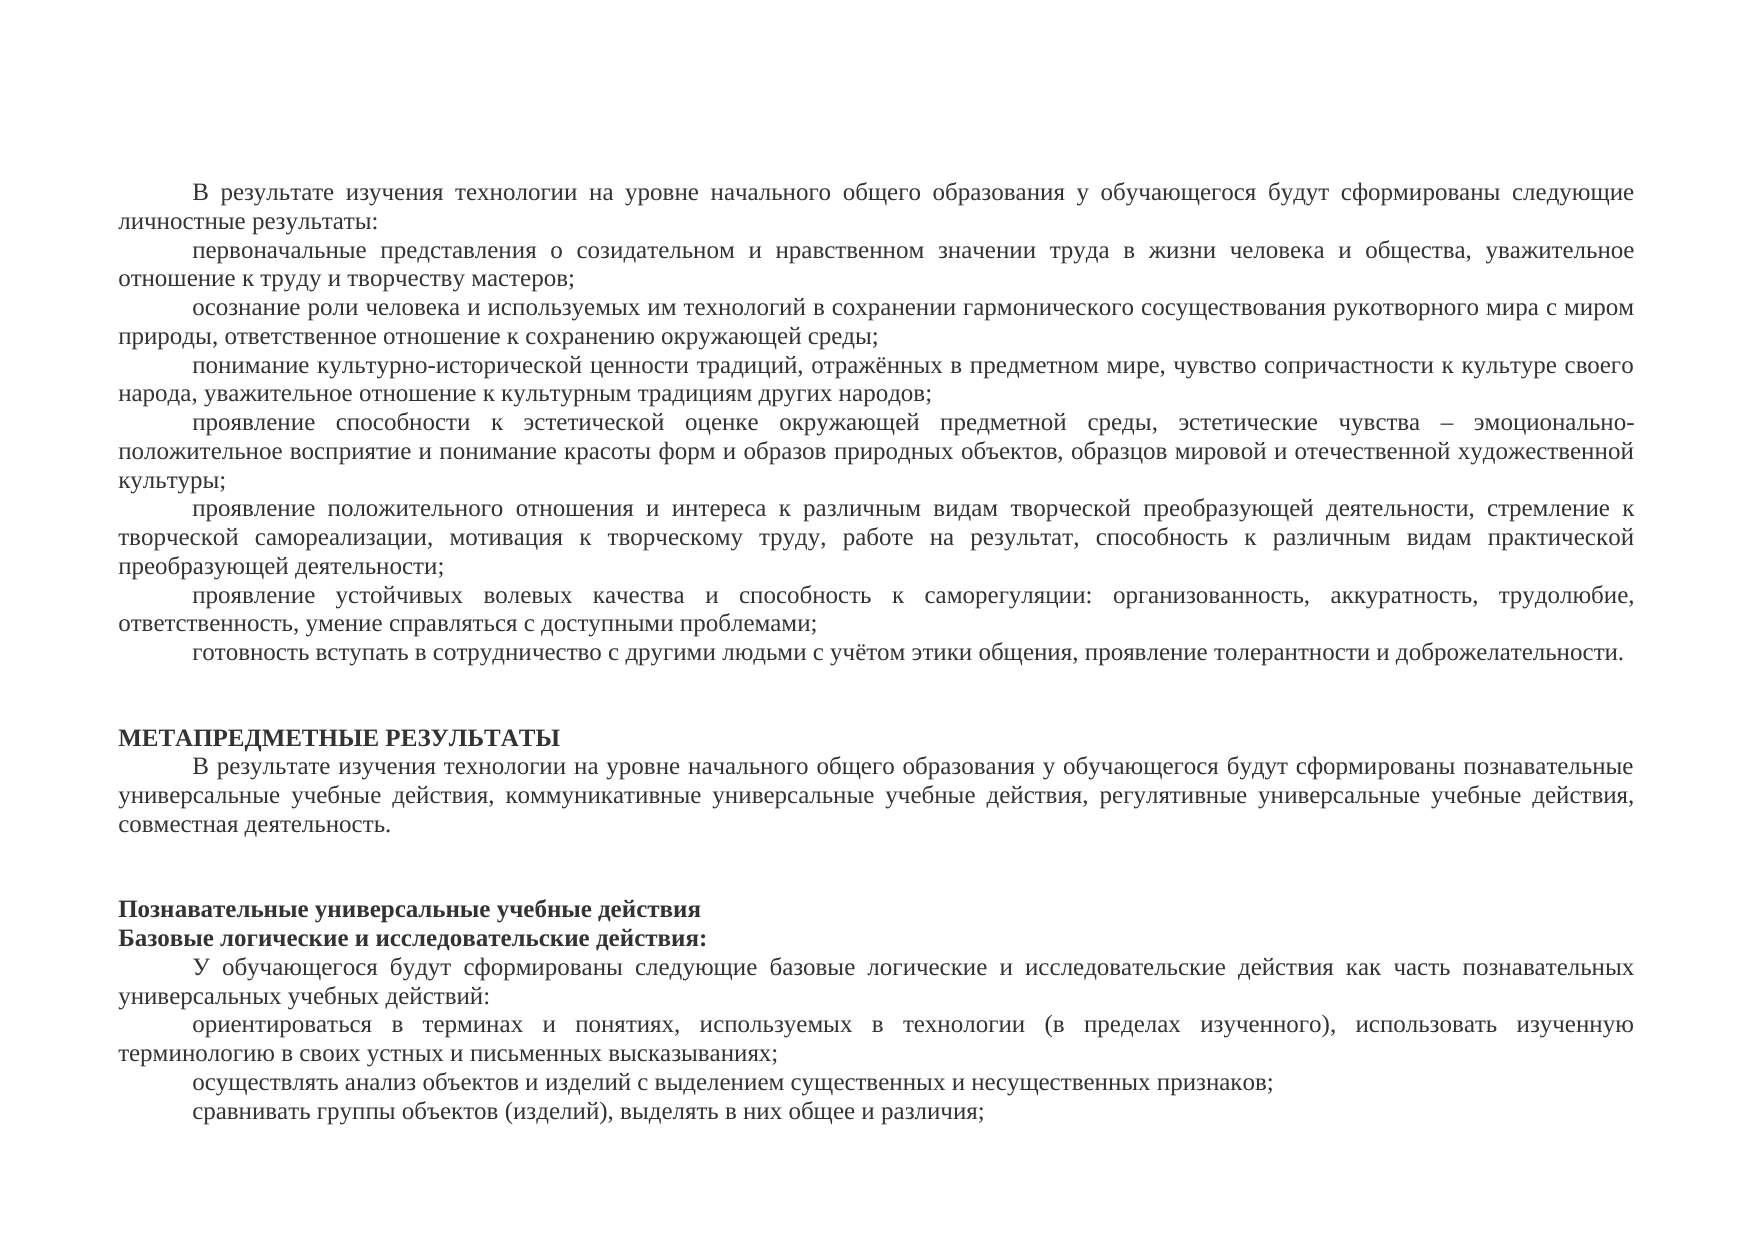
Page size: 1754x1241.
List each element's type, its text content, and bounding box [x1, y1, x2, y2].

text В результате изучения технологии на уровне начального общего образования у обучающегося будут сформированы следующие личностные результаты: [118, 177, 1636, 235]
text Базовые логические и исследовательские действия: [118, 923, 1636, 952]
text ориентироваться в терминах и понятиях, используемых в технологии (в пределах изученного), использовать изученную терминологию в своих устных и письменных высказываниях; [118, 1009, 1636, 1067]
text осуществлять анализ объектов и изделий с выделением существенных и несущественных признаков; [118, 1067, 1636, 1096]
text МЕТАПРЕДМЕТНЫЕ РЕЗУЛЬТАТЫ [118, 723, 1636, 751]
text понимание культурно-исторической ценности традиций, отражённых в предметном мире, чувство сопричастности к культуре своего народа, уважительное отношение к культурным традициям других народов; [118, 350, 1636, 407]
text осознание роли человека и используемых им технологий в сохранении гармонического сосуществования рукотворного мира с миром природы, ответственное отношение к сохранению окружающей среды; [118, 292, 1636, 350]
text У обучающегося будут сформированы следующие базовые логические и исследовательские действия как часть познавательных универсальных учебных действий: [118, 952, 1636, 1009]
text готовность вступать в сотрудничество с другими людьми с учётом этики общения, проявление толерантности и доброжелательности. [118, 637, 1636, 666]
text проявление устойчивых волевых качества и способность к саморегуляции: организованность, аккуратность, трудолюбие, ответственность, умение справляться с доступными проблемами; [118, 580, 1636, 637]
text Познавательные универсальные учебные действия [118, 894, 1636, 923]
text сравнивать группы объектов (изделий), выделять в них общее и различия; [118, 1096, 1636, 1124]
text первоначальные представления о созидательном и нравственном значении труда в жизни человека и общества, уважительное отношение к труду и творчеству мастеров; [118, 235, 1636, 292]
text проявление положительного отношения и интереса к различным видам творческой преобразующей деятельности, стремление к творческой самореализации, мотивация к творческому труду, работе на результат, способность к различным видам практической преобразующей деятельности; [118, 493, 1636, 580]
text проявление способности к эстетической оценке окружающей предметной среды, эстетические чувства – эмоционально-положительное восприятие и понимание красоты форм и образов природных объектов, образцов мировой и отечественной художественной культуры; [118, 407, 1636, 493]
text В результате изучения технологии на уровне начального общего образования у обучающегося будут сформированы познавательные универсальные учебные действия, коммуникативные универсальные учебные действия, регулятивные универсальные учебные действия, совместная деятельность. [118, 751, 1636, 838]
